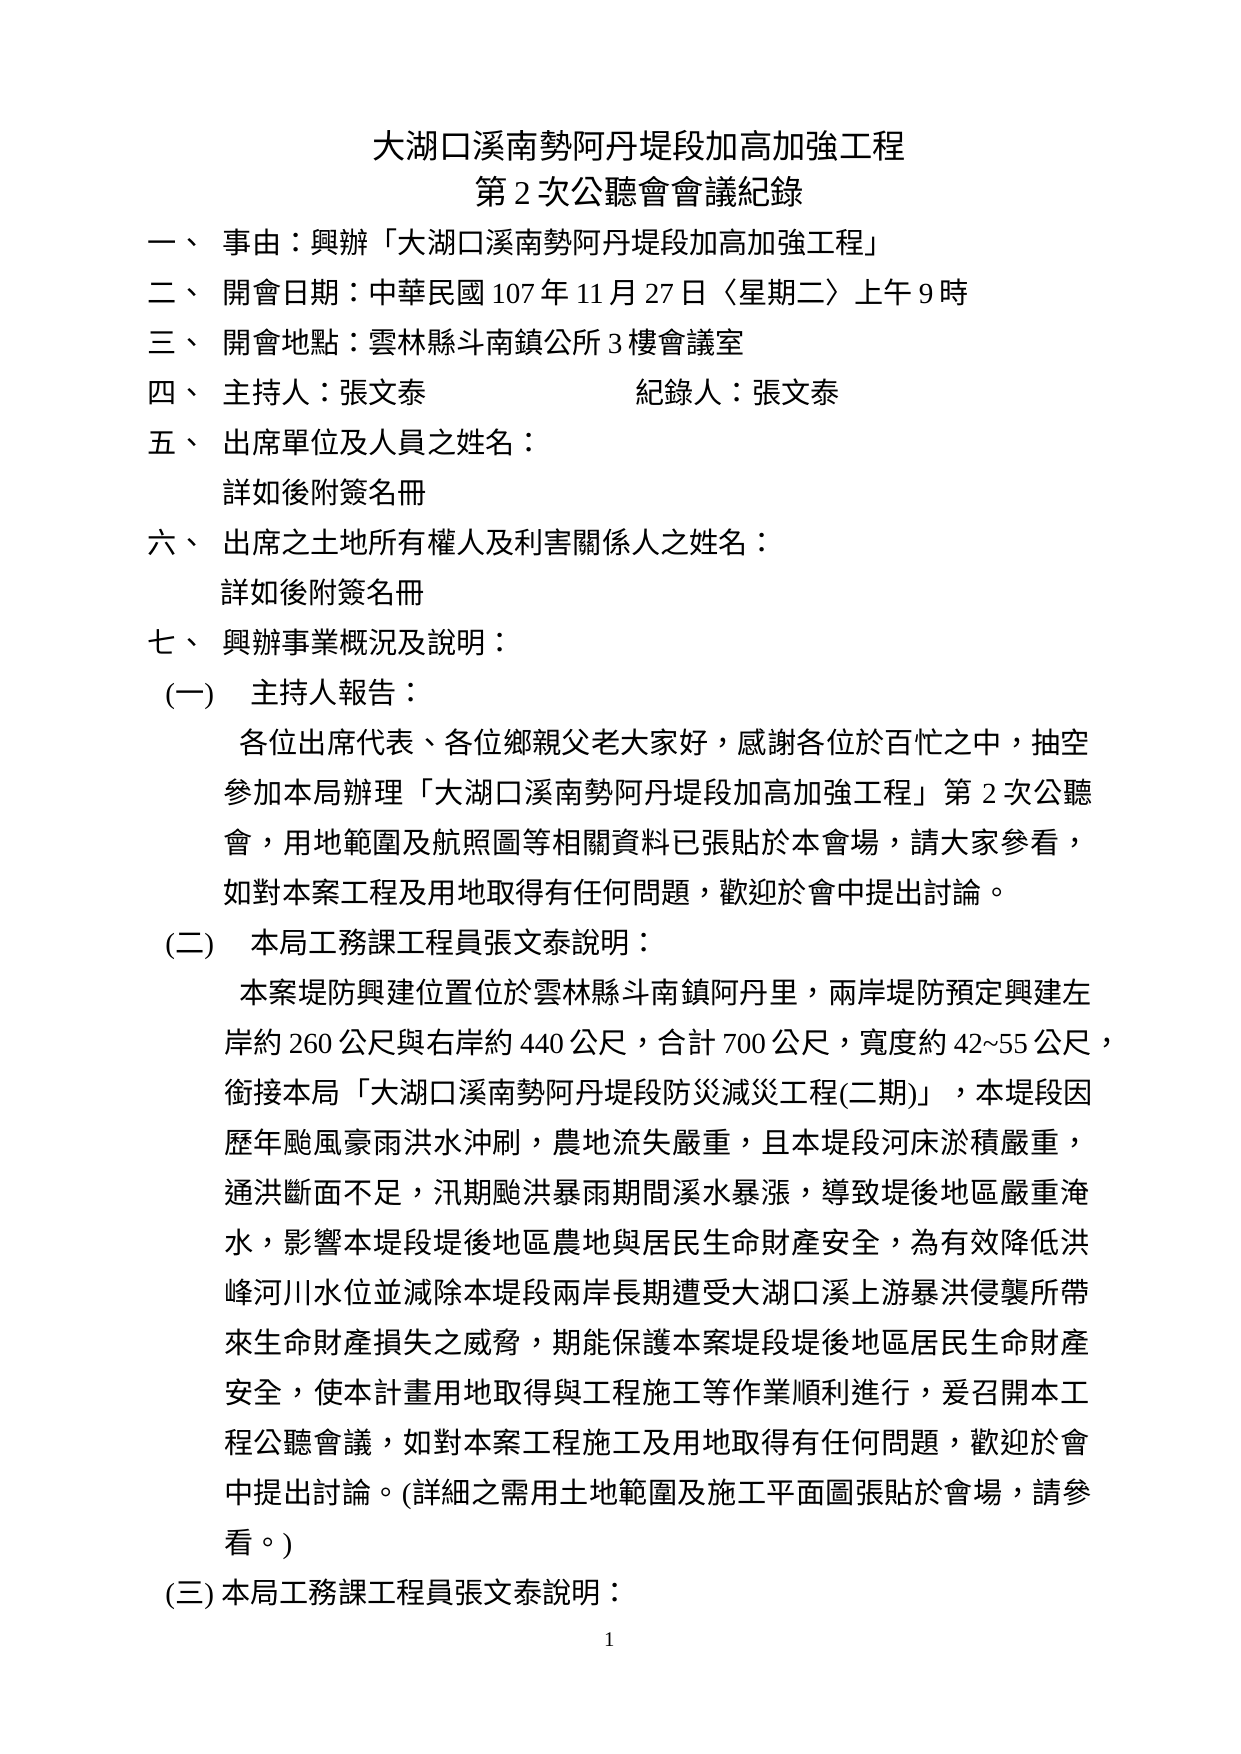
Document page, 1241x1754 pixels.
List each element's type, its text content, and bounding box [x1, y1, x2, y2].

text 詳如後附簽名冊 [223, 464, 1092, 514]
list 主持人報告： [165, 664, 1092, 714]
text 各位出席代表、各位鄉親父老大家好，感謝各位於百忙之中，抽空參加本局辦理「大湖口溪南勢阿丹堤段加高加強工程」第2次公聽會，用地範圍及航照圖等相關資料已張貼於本會場，請大家參看，如對本案工程及用地取得有任何問題，歡迎於會中提出討論。 [223, 714, 1092, 914]
text 本案堤防興建位置位於雲林縣斗南鎮阿丹里，兩岸堤防預定興建左岸約260公尺與右岸約440公尺，合計700公尺，寬度約42~55公尺，銜接本局「大湖口溪南勢阿丹堤段防災減災工程(二期)」，本堤段因歷年颱風豪雨洪水沖刷，農地流失嚴重，且本堤段河床淤積嚴重，通洪斷面不足，汛期颱洪暴雨期間溪水暴漲，導致堤後地區嚴重淹水，影響本堤段堤後地區農地與居民生命財產安全，為有效降低洪峰河川水位並減除本堤段兩岸長期遭受大湖口溪上游暴洪侵襲所帶來生命財產損失之威脅，期能保護本案堤段堤後地區居民生命財產安全，使本計畫用地取得與工程施工等作業順利進行，爰召開本工程公聽會議，如對本案工程施工及用地取得有任何問題，歡迎於會中提出討論。(詳細之需用土地範圍及施工平面圖張貼於會場，請參看。) [224, 964, 1092, 1564]
text 第2次公聽會會議紀錄 [185, 168, 1092, 214]
text 大湖口溪南勢阿丹堤段加高加強工程 [185, 122, 1092, 168]
list 事由：興辦「大湖口溪南勢阿丹堤段加高加強工程」 [148, 214, 1092, 264]
list 本局工務課工程員張文泰說明： [165, 914, 1092, 964]
list 開會日期：中華民國107年11月27日〈星期二〉上午9時 [148, 264, 1092, 314]
list 出席之土地所有權人及利害關係人之姓名： [148, 514, 1092, 564]
list 興辦事業概況及說明： [148, 614, 1092, 664]
list 出席單位及人員之姓名： [148, 414, 1092, 464]
list 本局工務課工程員張文泰說明： [165, 1564, 1092, 1614]
list 主持人：張文泰 紀錄人：張文泰 [148, 364, 1092, 414]
list 開會地點：雲林縣斗南鎮公所3樓會議室 [148, 314, 1092, 364]
text 詳如後附簽名冊 [148, 564, 1092, 614]
